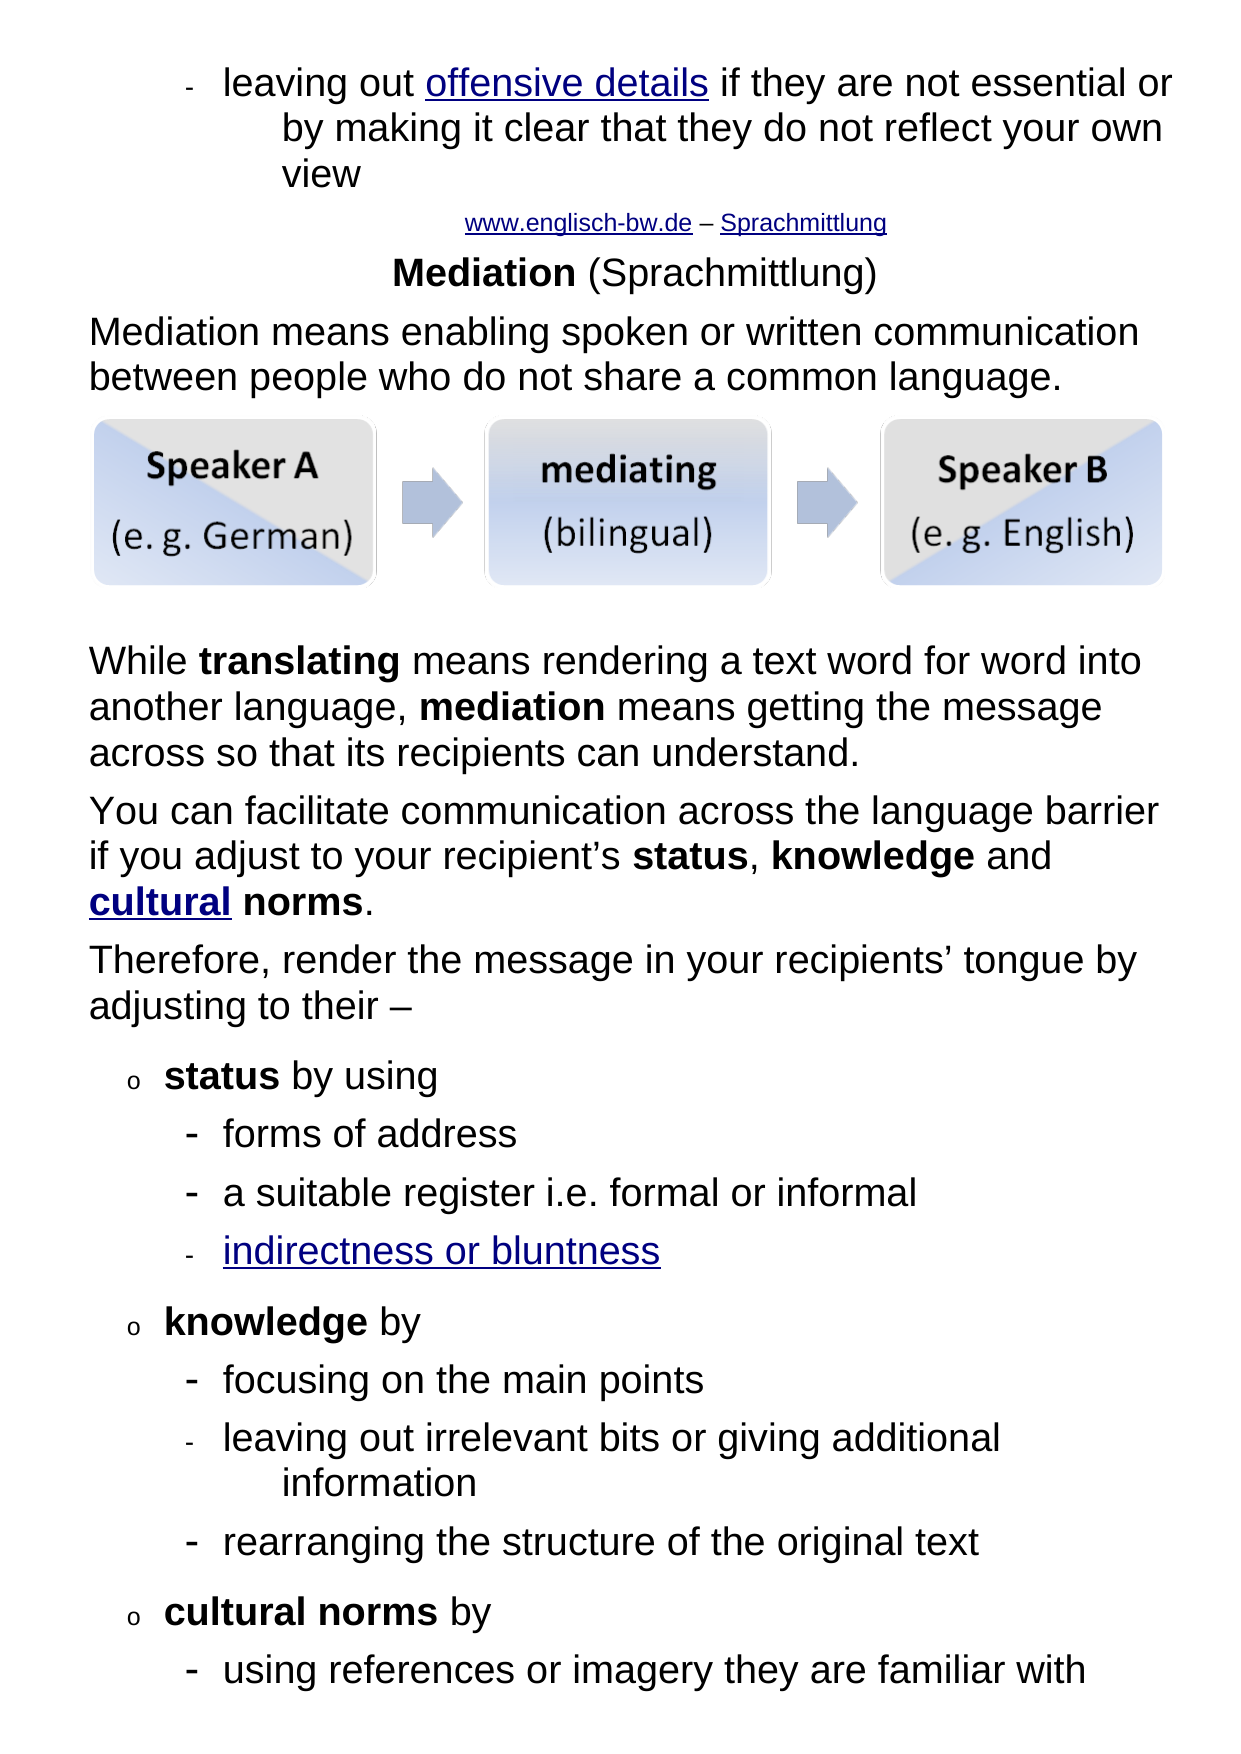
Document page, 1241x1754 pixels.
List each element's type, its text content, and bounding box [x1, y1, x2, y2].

list leaving out offensive details if they are not essential or by making it clear that they do not reflect your own view [185, 59, 1181, 196]
list using references or imagery they are familiar with [185, 1647, 1181, 1692]
list forms of address [185, 1111, 1181, 1156]
text Mediation (Sprachmittlung) [88, 250, 1181, 295]
list knowledge by [126, 1298, 1181, 1343]
list status by using [126, 1052, 1181, 1098]
list cultural norms by [126, 1588, 1181, 1634]
list indirectness or bluntness [185, 1227, 1181, 1273]
list rearranging the structure of the original text [185, 1518, 1181, 1563]
text While translating means rendering a text word for word into another language, mediation means getting the message across so that its recipients can understand. [88, 637, 1181, 774]
text Mediation means enabling spoken or written communication between people who do not share a common language. [88, 308, 1181, 606]
list a suitable register i.e. formal or informal [185, 1169, 1181, 1214]
text www.englisch-bw.de – Sprachmittlung [177, 208, 1181, 237]
text You can facilitate communication across the language barrier if you adjust to your recipient’s status, knowledge and cultural norms. [88, 787, 1181, 924]
list focusing on the main points [185, 1356, 1181, 1402]
text Therefore, render the message in your recipients’ tongue by adjusting to their – [88, 936, 1181, 1027]
list leaving out irrelevant bits or giving additional information [185, 1414, 1181, 1505]
